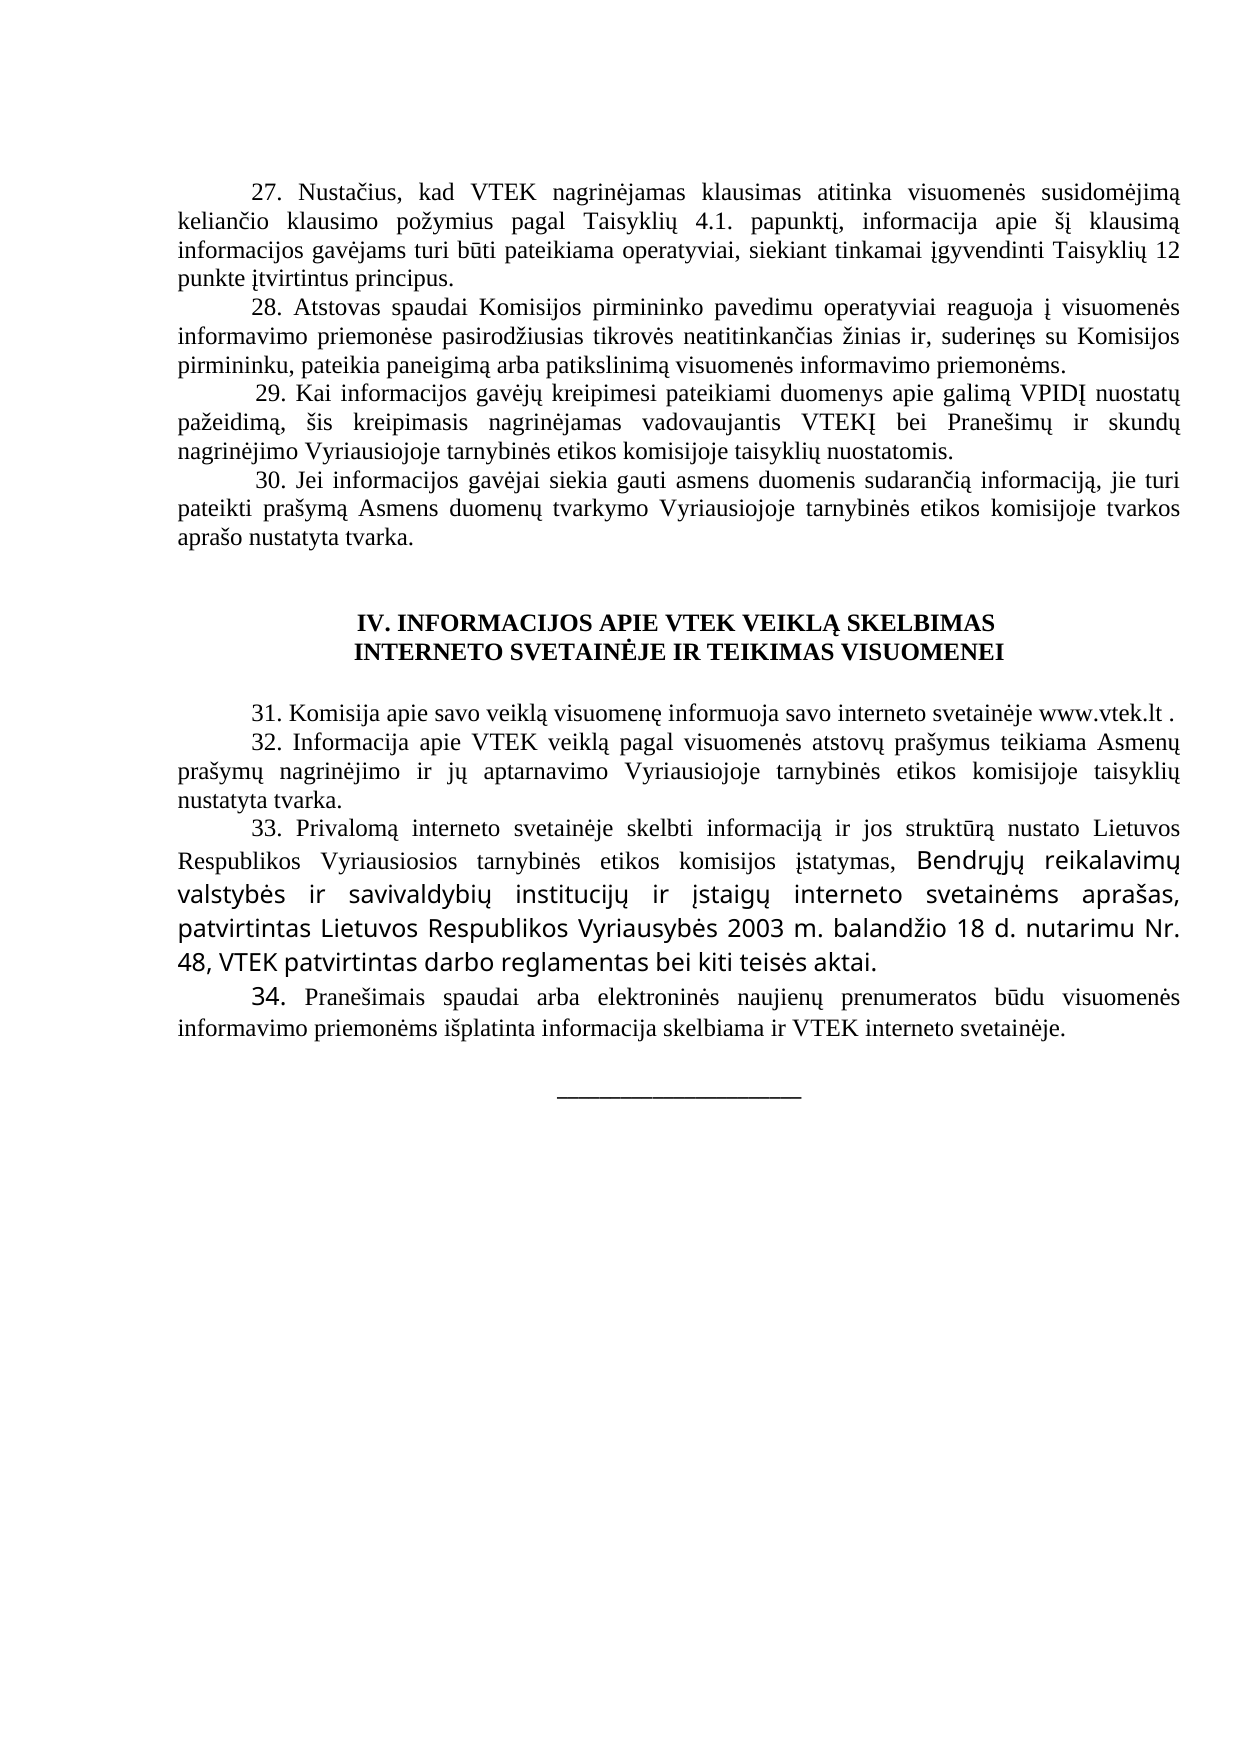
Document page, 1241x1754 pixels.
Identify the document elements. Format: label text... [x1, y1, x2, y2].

text 27. Nustačius, kad VTEK nagrinėjamas klausimas atitinka visuomenės susidomėjimą keliančio klausimo požymius pagal Taisyklių 4.1. papunktį, informacija apie šį klausimą informacijos gavėjams turi būti pateikiama operatyviai, siekiant tinkamai įgyvendinti Taisyklių 12 punkte įtvirtintus principus. [177, 177, 1181, 292]
text 30. Jei informacijos gavėjai siekia gauti asmens duomenis sudarančią informaciją, jie turi pateikti prašymą Asmens duomenų tvarkymo Vyriausiojoje tarnybinės etikos komisijoje tvarkos aprašo nustatyta tvarka. [177, 465, 1181, 551]
text 33. Privalomą interneto svetainėje skelbti informaciją ir jos struktūrą nustato Lietuvos Respublikos Vyriausiosios tarnybinės etikos komisijos įstatymas, Bendrųjų reikalavimų valstybės ir savivaldybių institucijų ir įstaigų interneto svetainėms aprašas, patvirtintas Lietuvos Respublikos Vyriausybės 2003 m. balandžio 18 d. nutarimu Nr. 48, VTEK patvirtintas darbo reglamentas bei kiti teisės aktai. [177, 813, 1181, 978]
text 28. Atstovas spaudai Komisijos pirmininko pavedimu operatyviai reaguoja į visuomenės informavimo priemonėse pasirodžiusias tikrovės neatitinkančias žinias ir, suderinęs su Komisijos pirmininku, pateikia paneigimą arba patikslinimą visuomenės informavimo priemonėms. [177, 292, 1181, 378]
text 31. Komisija apie savo veiklą visuomenę informuoja savo interneto svetainėje www.vtek.lt . [251, 698, 1181, 727]
text 32. Informacija apie VTEK veiklą pagal visuomenės atstovų prašymus teikiama Asmenų prašymų nagrinėjimo ir jų aptarnavimo Vyriausiojoje tarnybinės etikos komisijoje taisyklių nustatyta tvarka. [177, 727, 1181, 813]
text 29. Kai informacijos gavėjų kreipimesi pateikiami duomenys apie galimą VPIDĮ nuostatų pažeidimą, šis kreipimasis nagrinėjamas vadovaujantis VTEKĮ bei Pranešimų ir skundų nagrinėjimo Vyriausiojoje tarnybinės etikos komisijoje taisyklių nuostatomis. [177, 378, 1181, 465]
text _______________________ [177, 1070, 1181, 1103]
text INTERNETO SVETAINĖJE ir teikimas visuomenei [177, 637, 1181, 666]
text IV. INFORMACIJOS APIE VTEK VEIKLĄ SKELBIMAS [177, 608, 1181, 637]
text 34. Pranešimais spaudai arba elektroninės naujienų prenumeratos būdu visuomenės informavimo priemonėms išplatinta informacija skelbiama ir VTEK interneto svetainėje. [177, 978, 1181, 1041]
